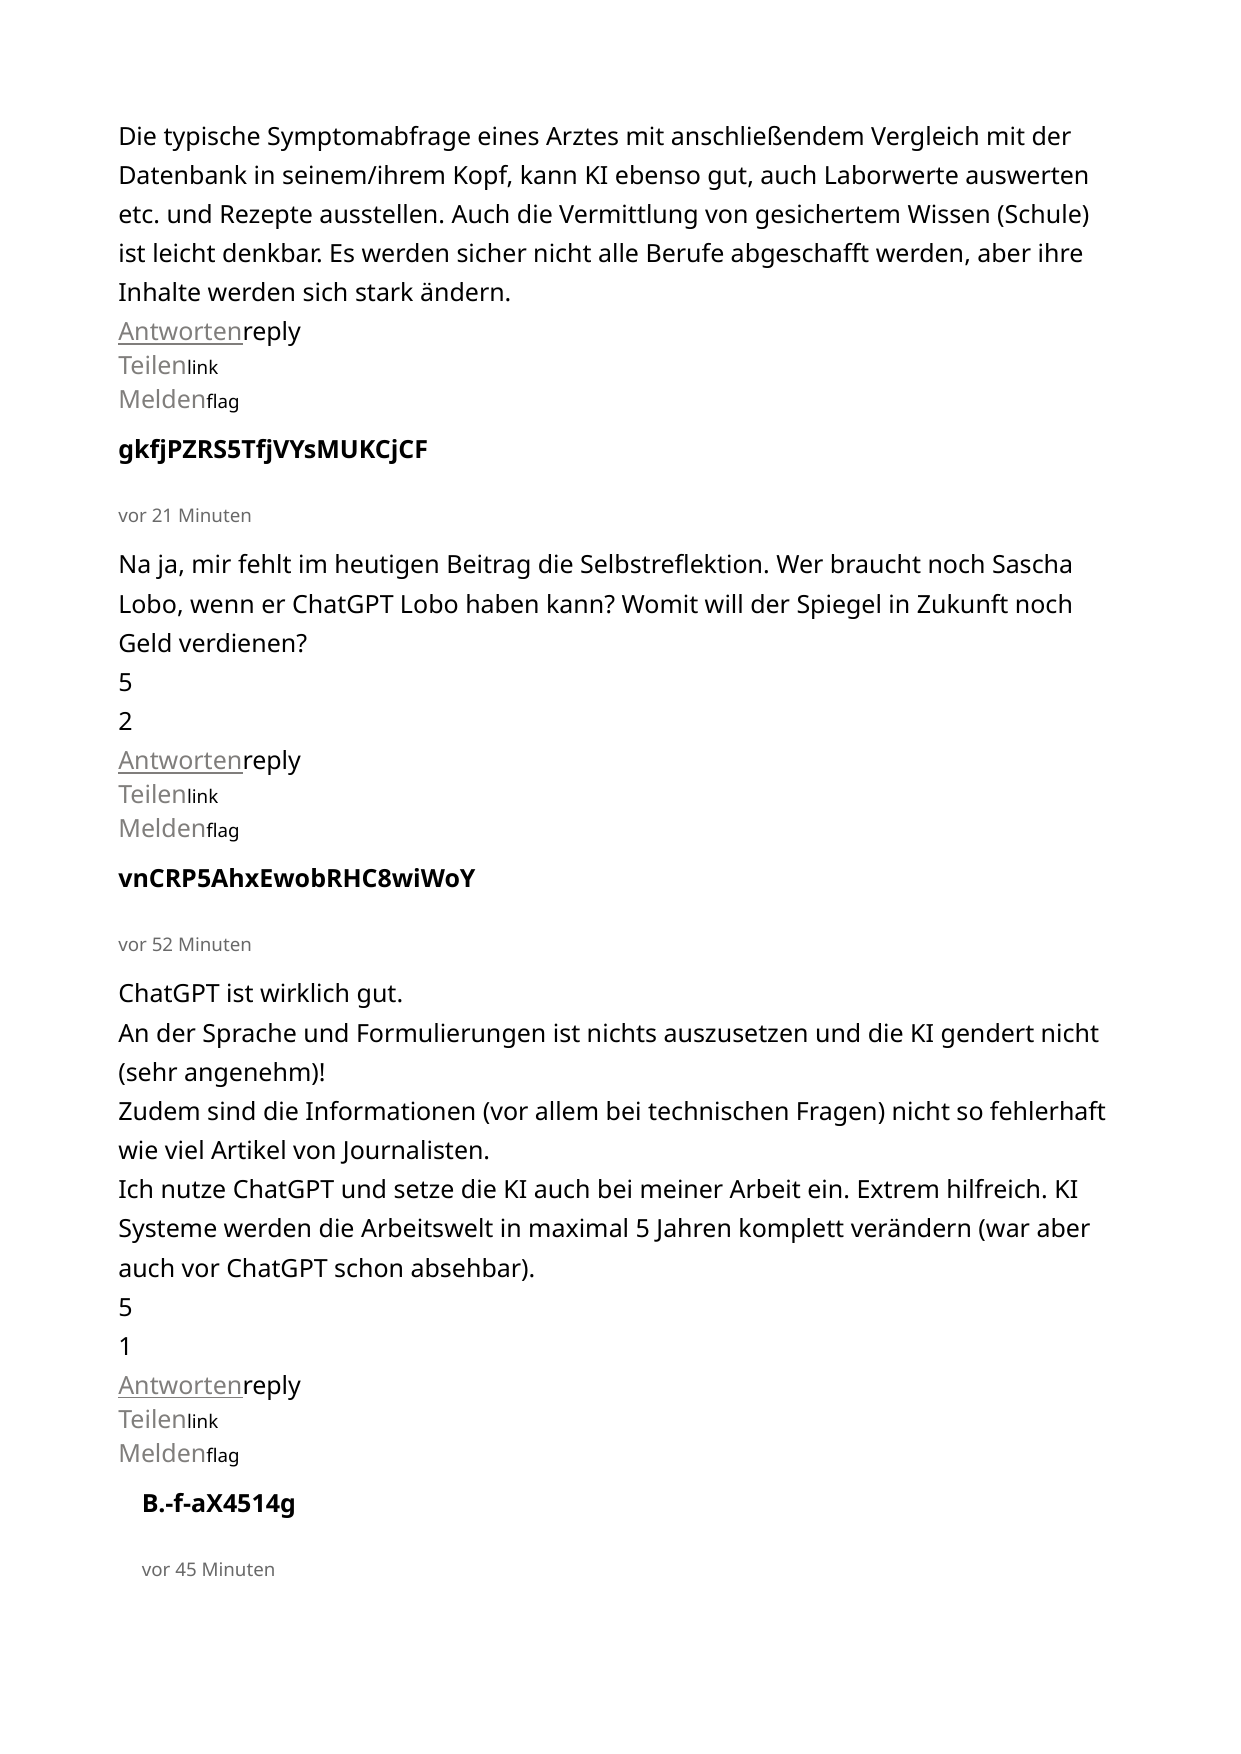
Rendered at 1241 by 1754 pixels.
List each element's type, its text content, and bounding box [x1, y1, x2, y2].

text Meldenflag [118, 811, 1122, 845]
text vor 52 Minuten [118, 931, 1117, 957]
text Meldenflag [118, 1436, 1122, 1470]
text Teilenlink [118, 348, 1122, 382]
text Teilenlink [118, 777, 1122, 811]
text Antwortenreply [118, 314, 1122, 348]
text vor 21 Minuten [118, 502, 1117, 528]
text Antwortenreply [118, 743, 1122, 777]
text 1 [118, 1328, 1122, 1363]
text 5 [118, 1289, 1122, 1323]
text 2 [118, 704, 1122, 738]
text 5 [118, 664, 1122, 699]
text gkfjPZRS5TfjVYsMUKCjCF [118, 432, 1114, 466]
text B.-f-aX4514g [142, 1486, 1114, 1519]
text Meldenflag [118, 382, 1122, 416]
text vor 45 Minuten [142, 1556, 1117, 1581]
text Die typische Symptomabfrage eines Arztes mit anschließendem Vergleich mit der Datenbank in seinem/ihrem Kopf, kann KI ebenso gut, auch Laborwerte auswerten etc. und Rezepte ausstellen. Auch die Vermittlung von gesichertem Wissen (Schule) ist leicht denkbar. Es werden sicher nicht alle Berufe abgeschafft werden, aber ihre Inhalte werden sich stark ändern. [118, 118, 1122, 309]
text Na ja, mir fehlt im heutigen Beitrag die Selbstreflektion. Wer braucht noch Sascha Lobo, wenn er ChatGPT Lobo haben kann? Womit will der Spiegel in Zukunft noch Geld verdienen? [118, 547, 1122, 659]
text Antwortenreply [118, 1368, 1122, 1402]
text vnCRP5AhxEwobRHC8wiWoY [118, 861, 1114, 895]
text ChatGPT ist wirklich gut. An der Sprache und Formulierungen ist nichts auszusetzen und die KI gendert nicht (sehr angenehm)! Zudem sind die Informationen (vor allem bei technischen Fragen) nicht so fehlerhaft wie viel Artikel von Journalisten. Ich nutze ChatGPT und setze die KI auch bei meiner Arbeit ein. Extrem hilfreich. KI Systeme werden die Arbeitswelt in maximal 5 Jahren komplett verändern (war aber auch vor ChatGPT schon absehbar). [118, 976, 1122, 1284]
text Teilenlink [118, 1402, 1122, 1436]
